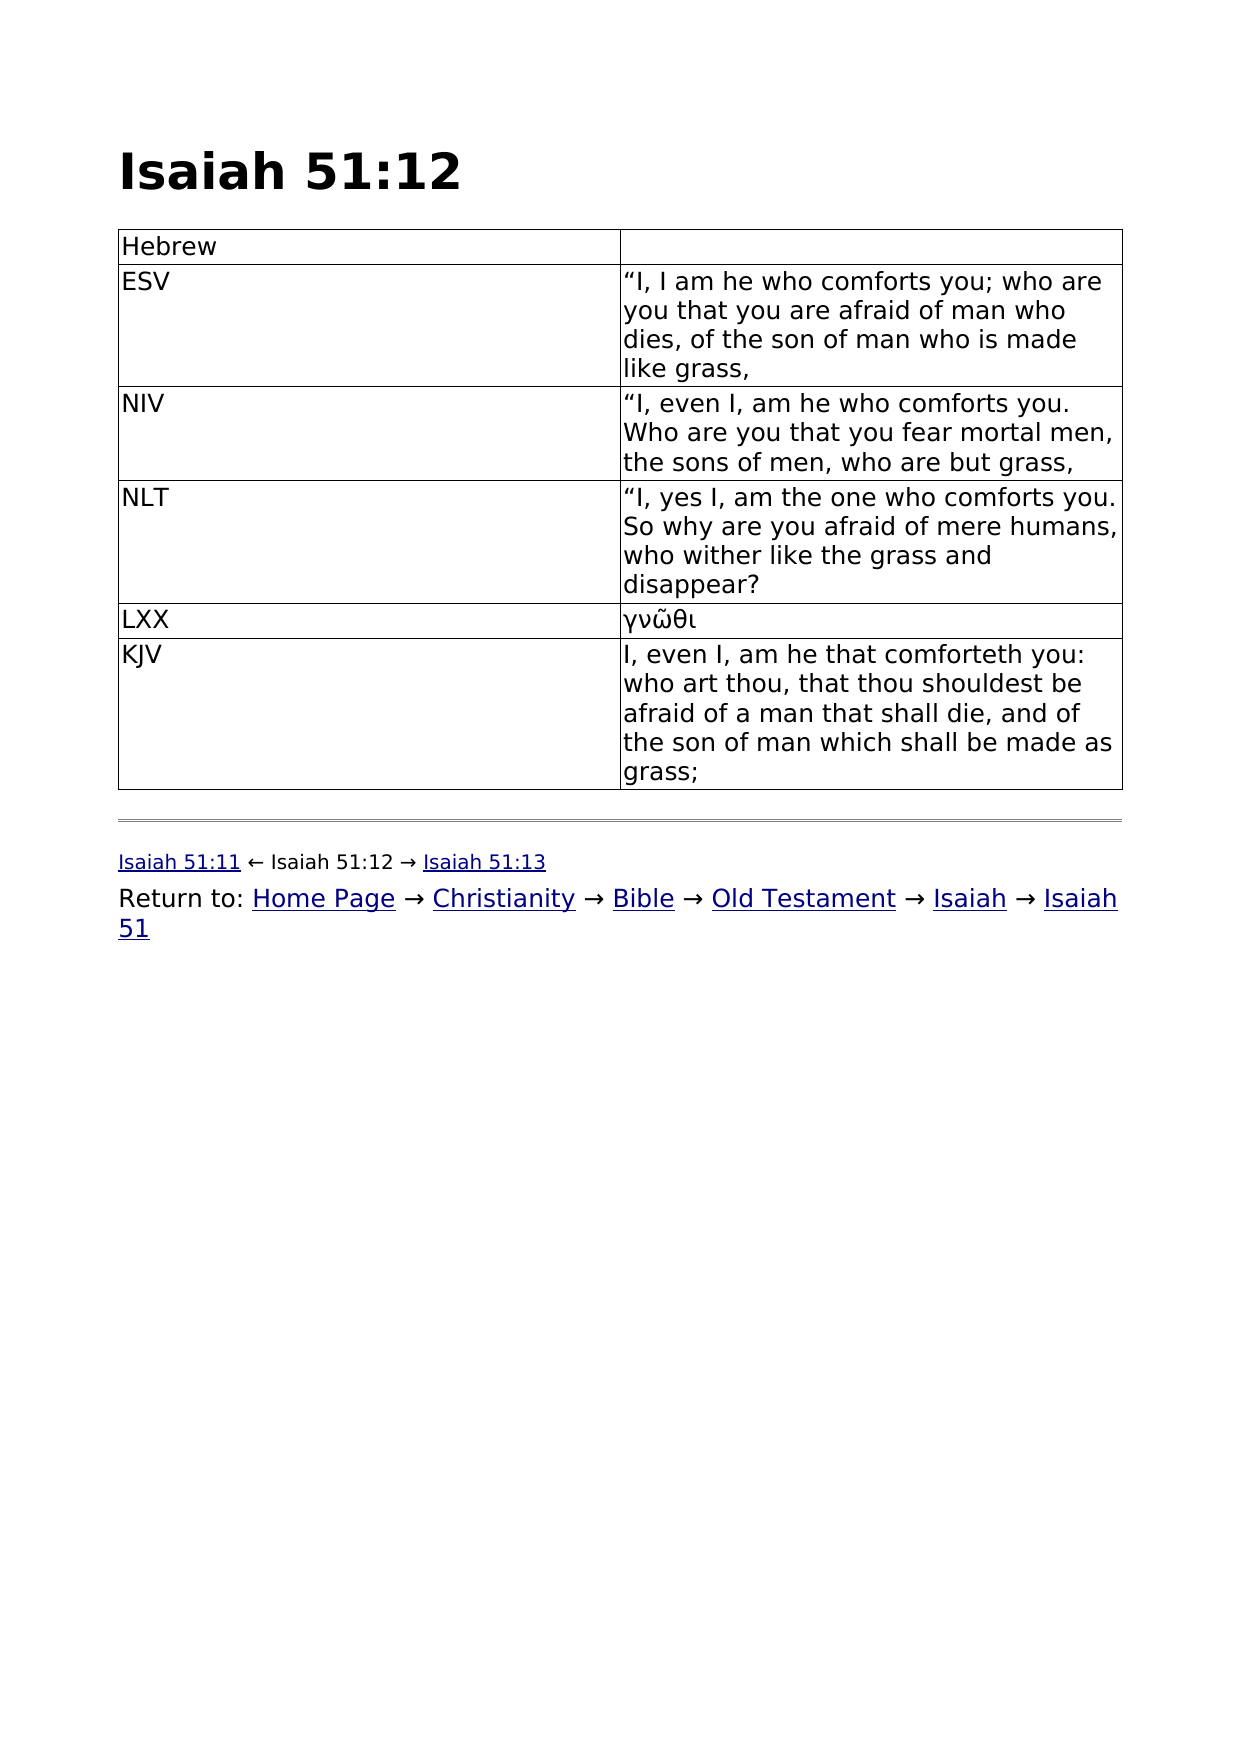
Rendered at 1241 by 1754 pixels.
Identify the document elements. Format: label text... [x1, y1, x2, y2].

table_header [621, 230, 1122, 264]
table_cell NLT [119, 481, 620, 602]
table_header Hebrew [119, 230, 620, 264]
table_cell I, even I, am he that comforteth you: who art thou, that thou shouldest be afraid of a man that shall die, and of the son of man which shall be made as grass; [621, 639, 1122, 789]
table_cell NIV [119, 387, 620, 480]
subtitle Isaiah 51:12 [118, 143, 1122, 201]
table_cell “I, yes I, am the one who comforts you. So why are you afraid of mere humans, who wither like the grass and disappear? [621, 481, 1122, 602]
table_cell “I, I am he who comforts you; who are you that you are afraid of man who dies, of the son of man who is made like grass, [621, 265, 1122, 386]
text Isaiah 51:11 ← Isaiah 51:12 → Isaiah 51:13 [118, 851, 1122, 884]
table_cell KJV [119, 639, 620, 789]
table_cell γνῶθι [621, 604, 1122, 637]
table_cell “I, even I, am he who comforts you. Who are you that you fear mortal men, the sons of men, who are but grass, [621, 387, 1122, 480]
table_cell LXX [119, 604, 620, 637]
table_cell ESV [119, 265, 620, 386]
text Return to: Home Page → Christianity → Bible → Old Testament → Isaiah → Isaiah 51 [118, 884, 1122, 943]
